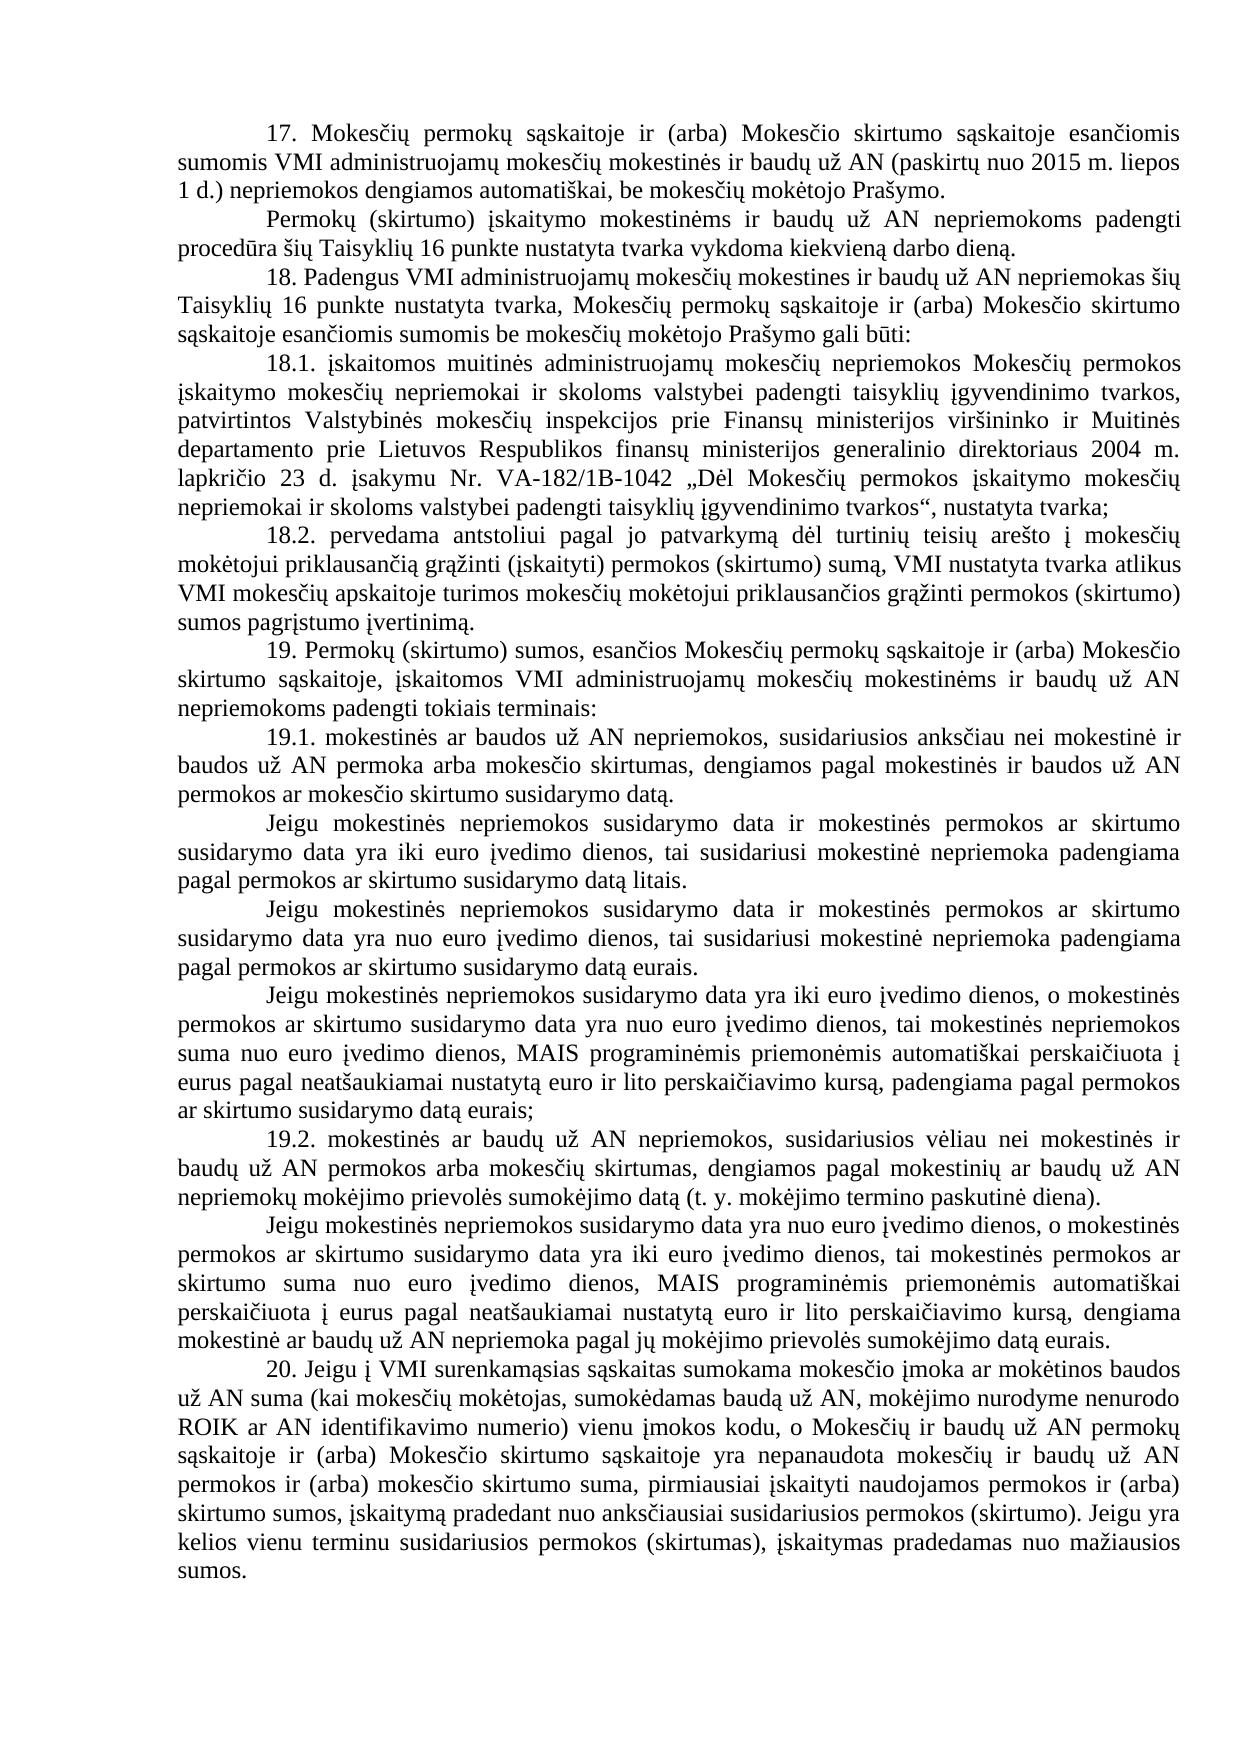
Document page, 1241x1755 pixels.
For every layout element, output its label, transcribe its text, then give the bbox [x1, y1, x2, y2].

text 18. Padengus VMI administruojamų mokesčių mokestines ir baudų už AN nepriemokas šių Taisyklių 16 punkte nustatyta tvarka, Mokesčių permokų sąskaitoje ir (arba) Mokesčio skirtumo sąskaitoje esančiomis sumomis be mokesčių mokėtojo Prašymo gali būti: [177, 262, 1181, 348]
text 19.1. mokestinės ar baudos už AN nepriemokos, susidariusios anksčiau nei mokestinė ir baudos už AN permoka arba mokesčio skirtumas, dengiamos pagal mokestinės ir baudos už AN permokos ar mokesčio skirtumo susidarymo datą. [177, 722, 1181, 808]
text 19. Permokų (skirtumo) sumos, esančios Mokesčių permokų sąskaitoje ir (arba) Mokesčio skirtumo sąskaitoje, įskaitomos VMI administruojamų mokesčių mokestinėms ir baudų už AN nepriemokoms padengti tokiais terminais: [177, 636, 1181, 722]
text Jeigu mokestinės nepriemokos susidarymo data yra nuo euro įvedimo dienos, o mokestinės permokos ar skirtumo susidarymo data yra iki euro įvedimo dienos, tai mokestinės permokos ar skirtumo suma nuo euro įvedimo dienos, MAIS programinėmis priemonėmis automatiškai perskaičiuota į eurus pagal neatšaukiamai nustatytą euro ir lito perskaičiavimo kursą, dengiama mokestinė ar baudų už AN nepriemoka pagal jų mokėjimo prievolės sumokėjimo datą eurais. [177, 1211, 1181, 1354]
text 17. Mokesčių permokų sąskaitoje ir (arba) Mokesčio skirtumo sąskaitoje esančiomis sumomis VMI administruojamų mokesčių mokestinės ir baudų už AN (paskirtų nuo 2015 m. liepos 1 d.) nepriemokos dengiamos automatiškai, be mokesčių mokėtojo Prašymo. [177, 118, 1181, 204]
text Permokų (skirtumo) įskaitymo mokestinėms ir baudų už AN nepriemokoms padengti procedūra šių Taisyklių 16 punkte nustatyta tvarka vykdoma kiekvieną darbo dieną. [177, 204, 1181, 262]
text Jeigu mokestinės nepriemokos susidarymo data yra iki euro įvedimo dienos, o mokestinės permokos ar skirtumo susidarymo data yra nuo euro įvedimo dienos, tai mokestinės nepriemokos suma nuo euro įvedimo dienos, MAIS programinėmis priemonėmis automatiškai perskaičiuota į eurus pagal neatšaukiamai nustatytą euro ir lito perskaičiavimo kursą, padengiama pagal permokos ar skirtumo susidarymo datą eurais; [177, 981, 1181, 1124]
text 20. Jeigu į VMI surenkamąsias sąskaitas sumokama mokesčio įmoka ar mokėtinos baudos už AN suma (kai mokesčių mokėtojas, sumokėdamas baudą už AN, mokėjimo nurodyme nenurodo ROIK ar AN identifikavimo numerio) vienu įmokos kodu, o Mokesčių ir baudų už AN permokų sąskaitoje ir (arba) Mokesčio skirtumo sąskaitoje yra nepanaudota mokesčių ir baudų už AN permokos ir (arba) mokesčio skirtumo suma, pirmiausiai įskaityti naudojamos permokos ir (arba) skirtumo sumos, įskaitymą pradedant nuo anksčiausiai susidariusios permokos (skirtumo). Jeigu yra kelios vienu terminu susidariusios permokos (skirtumas), įskaitymas pradedamas nuo mažiausios sumos. [177, 1354, 1181, 1584]
text Jeigu mokestinės nepriemokos susidarymo data ir mokestinės permokos ar skirtumo susidarymo data yra nuo euro įvedimo dienos, tai susidariusi mokestinė nepriemoka padengiama pagal permokos ar skirtumo susidarymo datą eurais. [177, 894, 1181, 981]
text 18.2. pervedama antstoliui pagal jo patvarkymą dėl turtinių teisių arešto į mokesčių mokėtojui priklausančią grąžinti (įskaityti) permokos (skirtumo) sumą, VMI nustatyta tvarka atlikus VMI mokesčių apskaitoje turimos mokesčių mokėtojui priklausančios grąžinti permokos (skirtumo) sumos pagrįstumo įvertinimą. [177, 521, 1181, 636]
text 19.2. mokestinės ar baudų už AN nepriemokos, susidariusios vėliau nei mokestinės ir baudų už AN permokos arba mokesčių skirtumas, dengiamos pagal mokestinių ar baudų už AN nepriemokų mokėjimo prievolės sumokėjimo datą (t. y. mokėjimo termino paskutinė diena). [177, 1124, 1181, 1211]
text Jeigu mokestinės nepriemokos susidarymo data ir mokestinės permokos ar skirtumo susidarymo data yra iki euro įvedimo dienos, tai susidariusi mokestinė nepriemoka padengiama pagal permokos ar skirtumo susidarymo datą litais. [177, 808, 1181, 894]
text 18.1. įskaitomos muitinės administruojamų mokesčių nepriemokos Mokesčių permokos įskaitymo mokesčių nepriemokai ir skoloms valstybei padengti taisyklių įgyvendinimo tvarkos, patvirtintos Valstybinės mokesčių inspekcijos prie Finansų ministerijos viršininko ir Muitinės departamento prie Lietuvos Respublikos finansų ministerijos generalinio direktoriaus 2004 m. lapkričio 23 d. įsakymu Nr. VA-182/1B-1042 „Dėl Mokesčių permokos įskaitymo mokesčių nepriemokai ir skoloms valstybei padengti taisyklių įgyvendinimo tvarkos“, nustatyta tvarka; [177, 348, 1181, 521]
